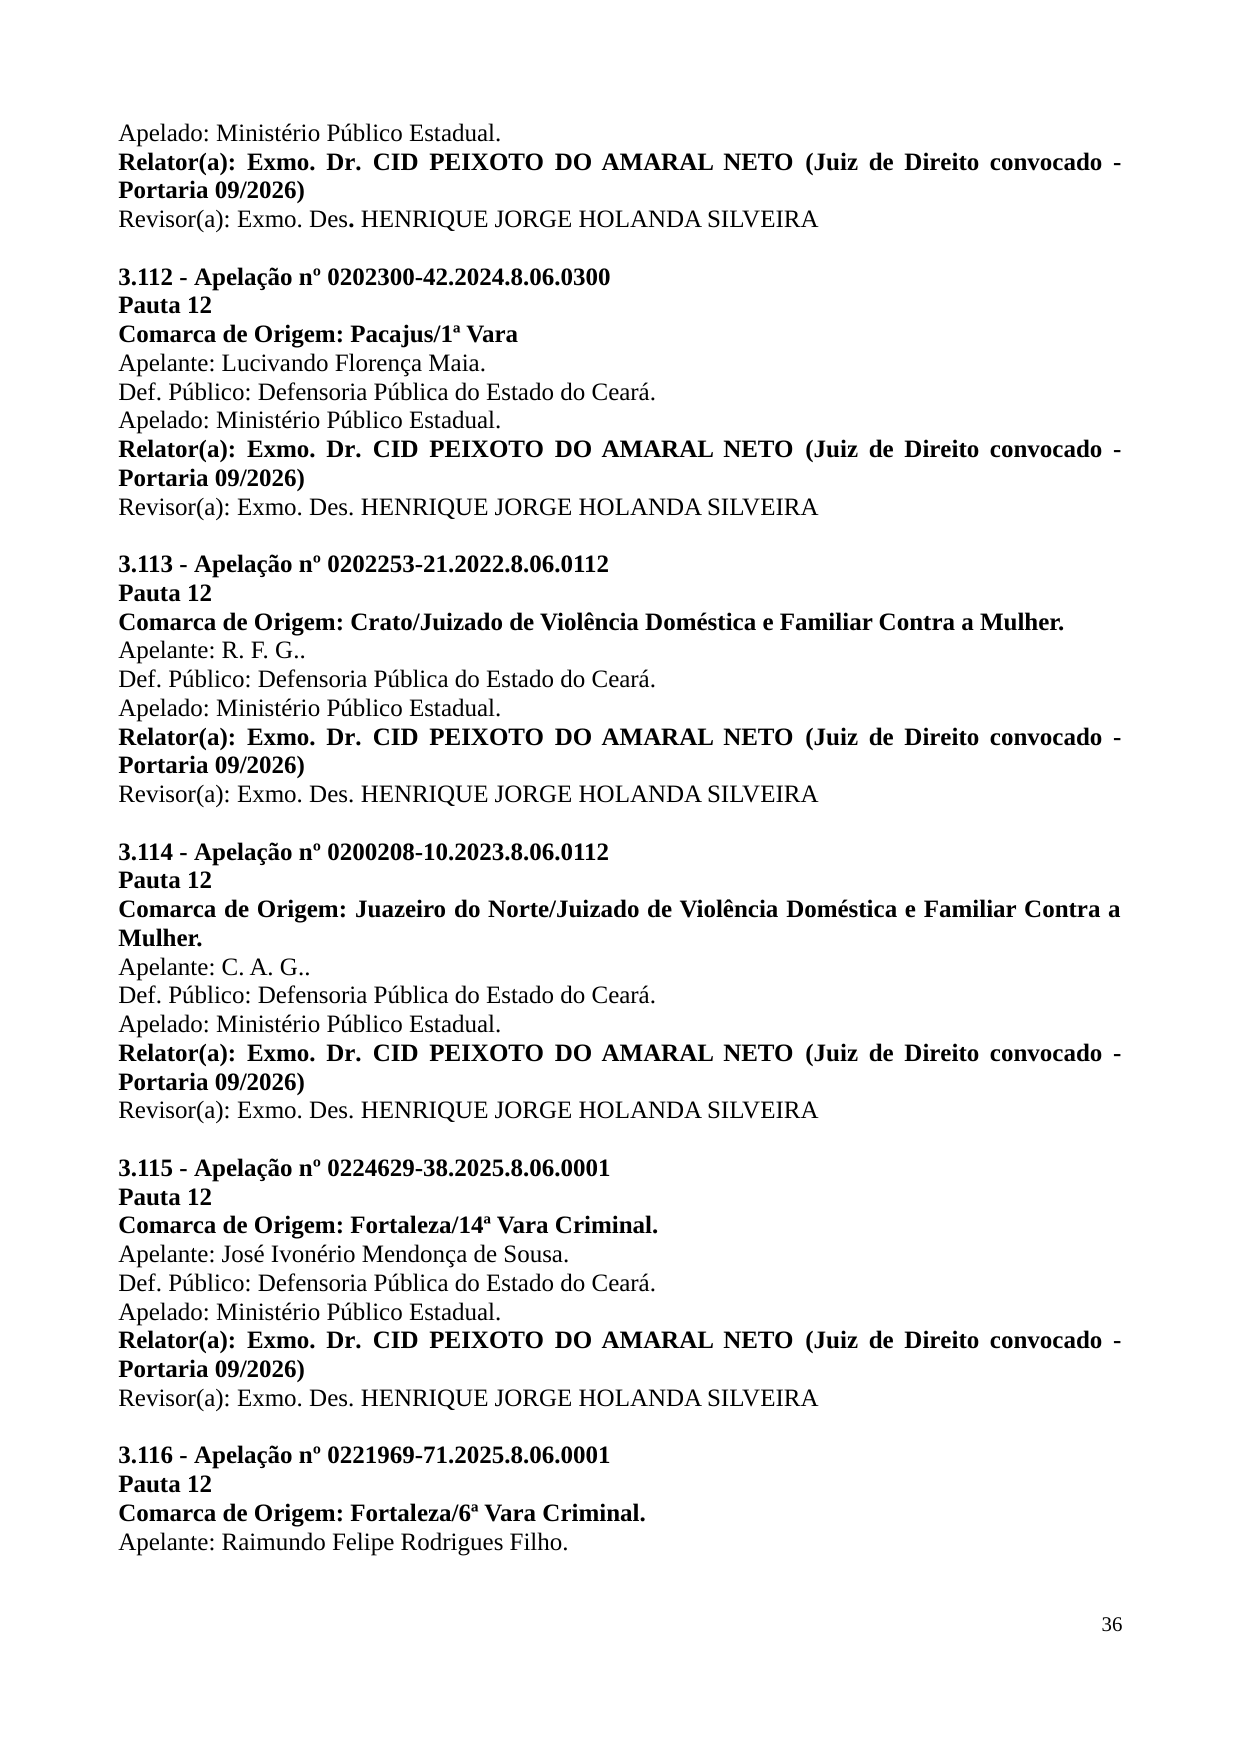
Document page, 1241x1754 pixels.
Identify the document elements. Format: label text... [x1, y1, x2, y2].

text Def. Público: Defensoria Pública do Estado do Ceará. [118, 664, 1122, 693]
text Apelante: C. A. G.. [118, 952, 1122, 981]
text Apelado: Ministério Público Estadual. [118, 693, 1122, 722]
text Relator(a): Exmo. Dr. CID PEIXOTO DO AMARAL NETO (Juiz de Direito convocado - Portaria 09/2026) [118, 1326, 1122, 1383]
text Pauta 12 [118, 578, 1122, 607]
text Pauta 12 [118, 291, 1122, 319]
text Apelado: Ministério Público Estadual. [118, 1297, 1122, 1326]
text Revisor(a): Exmo. Des. HENRIQUE JORGE HOLANDA SILVEIRA [118, 204, 1122, 233]
text Def. Público: Defensoria Pública do Estado do Ceará. [118, 1268, 1122, 1297]
text Revisor(a): Exmo. Des. HENRIQUE JORGE HOLANDA SILVEIRA [118, 779, 1122, 808]
text Def. Público: Defensoria Pública do Estado do Ceará. [118, 377, 1122, 406]
text Apelante: R. F. G.. [118, 636, 1122, 664]
text Comarca de Origem: Pacajus/1ª Vara [118, 319, 1122, 348]
text Relator(a): Exmo. Dr. CID PEIXOTO DO AMARAL NETO (Juiz de Direito convocado - Portaria 09/2026) [118, 147, 1122, 204]
text Comarca de Origem: Crato/Juizado de Violência Doméstica e Familiar Contra a Mulher. [118, 607, 1122, 636]
text Apelante: José Ivonério Mendonça de Sousa. [118, 1239, 1122, 1268]
text Comarca de Origem: Fortaleza/6ª Vara Criminal. [118, 1498, 1122, 1527]
text Apelado: Ministério Público Estadual. [118, 406, 1122, 434]
text Comarca de Origem: Juazeiro do Norte/Juizado de Violência Doméstica e Familiar Contra a Mulher. [118, 894, 1122, 952]
text Apelado: Ministério Público Estadual. [118, 118, 1122, 147]
text Apelado: Ministério Público Estadual. [118, 1009, 1122, 1038]
text 3.113 - Apelação nº 0202253-21.2022.8.06.0112 [118, 549, 1122, 578]
text Pauta 12 [118, 1182, 1122, 1211]
text Def. Público: Defensoria Pública do Estado do Ceará. [118, 981, 1122, 1009]
text Pauta 12 [118, 866, 1122, 894]
text 3.116 - Apelação nº 0221969-71.2025.8.06.0001 [118, 1441, 1122, 1469]
text Revisor(a): Exmo. Des. HENRIQUE JORGE HOLANDA SILVEIRA [118, 1096, 1122, 1124]
text 3.112 - Apelação nº 0202300-42.2024.8.06.0300 [118, 262, 1122, 291]
text Apelante: Lucivando Florença Maia. [118, 348, 1122, 377]
text Revisor(a): Exmo. Des. HENRIQUE JORGE HOLANDA SILVEIRA [118, 492, 1122, 521]
text Pauta 12 [118, 1469, 1122, 1498]
text Comarca de Origem: Fortaleza/14ª Vara Criminal. [118, 1211, 1122, 1239]
text Apelante: Raimundo Felipe Rodrigues Filho. [118, 1527, 1122, 1556]
text 3.114 - Apelação nº 0200208-10.2023.8.06.0112 [118, 837, 1122, 866]
text Revisor(a): Exmo. Des. HENRIQUE JORGE HOLANDA SILVEIRA [118, 1383, 1122, 1412]
text Relator(a): Exmo. Dr. CID PEIXOTO DO AMARAL NETO (Juiz de Direito convocado - Portaria 09/2026) [118, 722, 1122, 779]
text Relator(a): Exmo. Dr. CID PEIXOTO DO AMARAL NETO (Juiz de Direito convocado - Portaria 09/2026) [118, 1038, 1122, 1096]
text Relator(a): Exmo. Dr. CID PEIXOTO DO AMARAL NETO (Juiz de Direito convocado - Portaria 09/2026) [118, 434, 1122, 492]
text 3.115 - Apelação nº 0224629-38.2025.8.06.0001 [118, 1153, 1122, 1182]
